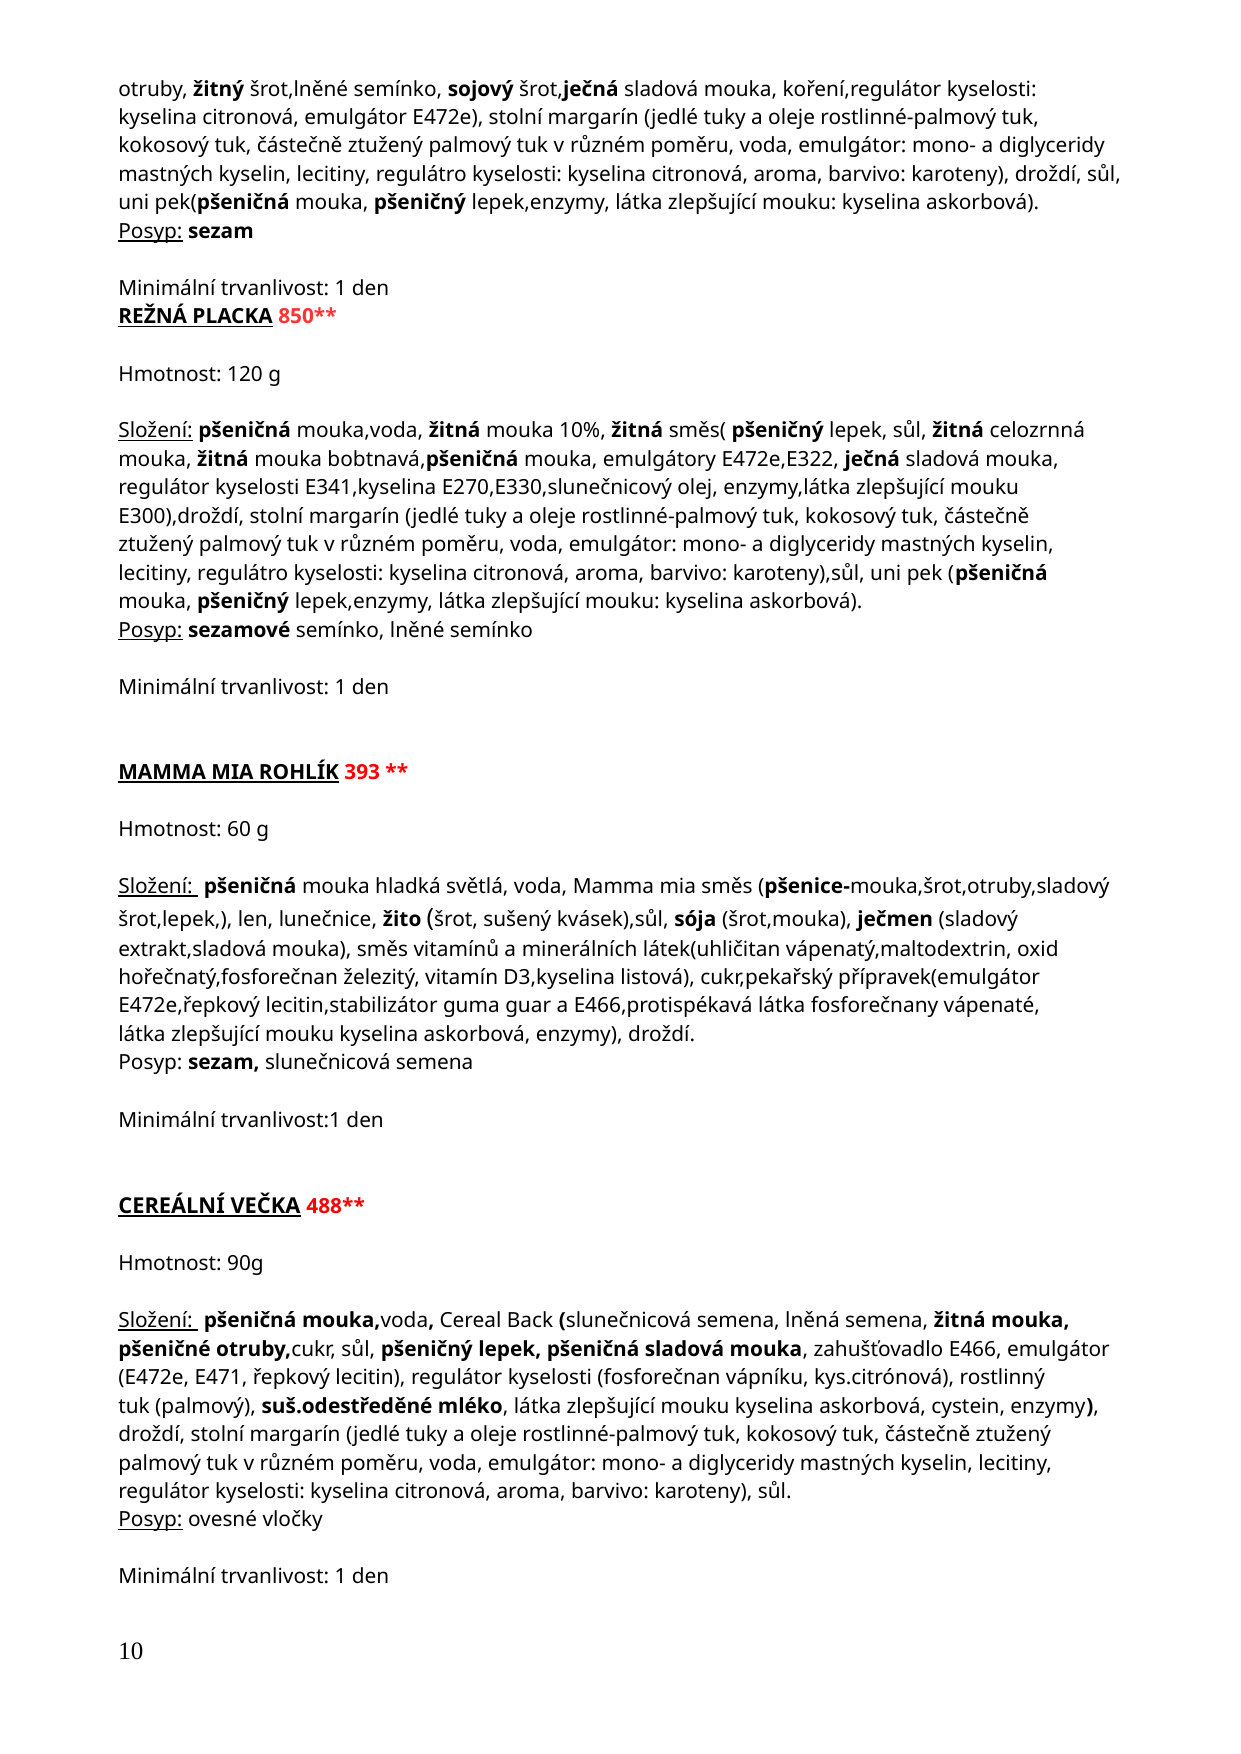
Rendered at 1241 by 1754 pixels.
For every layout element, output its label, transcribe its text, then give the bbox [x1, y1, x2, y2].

text Posyp: ovesné vločky [118, 1504, 1122, 1533]
text Složení: pšeničná mouka hladká světlá, voda, Mamma mia směs (pšenice-mouka,šrot,otruby,sladový šrot,lepek,), len, lunečnice, žito (šrot, sušený kvásek),sůl, sója (šrot,mouka), ječmen (sladový extrakt,sladová mouka), směs vitamínů a minerálních látek(uhličitan vápenatý,maltodextrin, oxid hořečnatý,fosforečnan železitý, vitamín D3,kyselina listová), cukr,pekařský přípravek(emulgátor E472e,řepkový lecitin,stabilizátor guma guar a E466,protispékavá látka fosforečnany vápenaté, [118, 871, 1122, 1019]
text Minimální trvanlivost: 1 den [118, 672, 1122, 700]
text lecitiny, regulátro kyselosti: kyselina citronová, aroma, barvivo: karoteny),sůl, uni pek (pšeničná [118, 558, 1122, 586]
text droždí, stolní margarín (jedlé tuky a oleje rostlinné-palmový tuk, kokosový tuk, částečně ztužený palmový tuk v různém poměru, voda, emulgátor: mono- a diglyceridy mastných kyselin, lecitiny, [118, 1419, 1122, 1476]
text MAMMA MIA ROHLÍK 393 ** [118, 757, 1122, 786]
text Hmotnost: 120 g [118, 359, 1122, 387]
text látka zlepšující mouku kyselina askorbová, enzymy), droždí. [118, 1019, 1122, 1047]
text ztužený palmový tuk v různém poměru, voda, emulgátor: mono- a diglyceridy mastných kyselin, [118, 529, 1122, 558]
text mouka, žitná mouka bobtnavá,pšeničná mouka, emulgátory E472e,E322, ječná sladová mouka, [118, 444, 1122, 472]
text regulátor kyselosti E341,kyselina E270,E330,slunečnicový olej, enzymy,látka zlepšující mouku E300),droždí, stolní margarín (jedlé tuky a oleje rostlinné-palmový tuk, kokosový tuk, částečně [118, 472, 1122, 529]
text Posyp: sezamové semínko, lněné semínko [118, 615, 1122, 643]
text Minimální trvanlivost: 1 den [118, 1561, 1122, 1590]
text CEREÁLNÍ VEČKA 488** [118, 1190, 1122, 1220]
text regulátor kyselosti: kyselina citronová, aroma, barvivo: karoteny), sůl. [118, 1476, 1122, 1504]
text Hmotnost: 60 g [118, 814, 1122, 843]
text otruby, žitný šrot,lněné semínko, sojový šrot,ječná sladová mouka, koření,regulátor kyselosti: [118, 74, 1122, 102]
text mouka, pšeničný lepek,enzymy, látka zlepšující mouku: kyselina askorbová). [118, 586, 1122, 615]
text Složení: pšeničná mouka,voda, žitná mouka 10%, žitná směs( pšeničný lepek, sůl, žitná celozrnná [118, 416, 1122, 444]
text Posyp: sezam, slunečnicová semena [118, 1047, 1122, 1076]
text tuk (palmový), suš.odestředěné mléko, látka zlepšující mouku kyselina askorbová, cystein, enzymy), [118, 1391, 1122, 1419]
text REŽNÁ PLACKA 850** [118, 302, 1122, 330]
text Složení: pšeničná mouka,voda, Cereal Back (slunečnicová semena, lněná semena, žitná mouka, pšeničné otruby,cukr, sůl, pšeničný lepek, pšeničná sladová mouka, zahušťovadlo E466, emulgátor (E472e, E471, řepkový lecitin), regulátor kyselosti (fosforečnan vápníku, kys.citrónová), rostlinný [118, 1305, 1122, 1391]
text Posyp: sezam [118, 216, 1122, 244]
text Hmotnost: 90g [118, 1248, 1122, 1277]
text Minimální trvanlivost:1 den [118, 1105, 1122, 1133]
text kyselina citronová, emulgátor E472e), stolní margarín (jedlé tuky a oleje rostlinné-palmový tuk, kokosový tuk, částečně ztužený palmový tuk v různém poměru, voda, emulgátor: mono- a diglyceridy mastných kyselin, lecitiny, regulátro kyselosti: kyselina citronová, aroma, barvivo: karoteny), droždí, sůl, uni pek(pšeničná mouka, pšeničný lepek,enzymy, látka zlepšující mouku: kyselina askorbová). [118, 102, 1122, 216]
text Minimální trvanlivost: 1 den [118, 273, 1122, 302]
